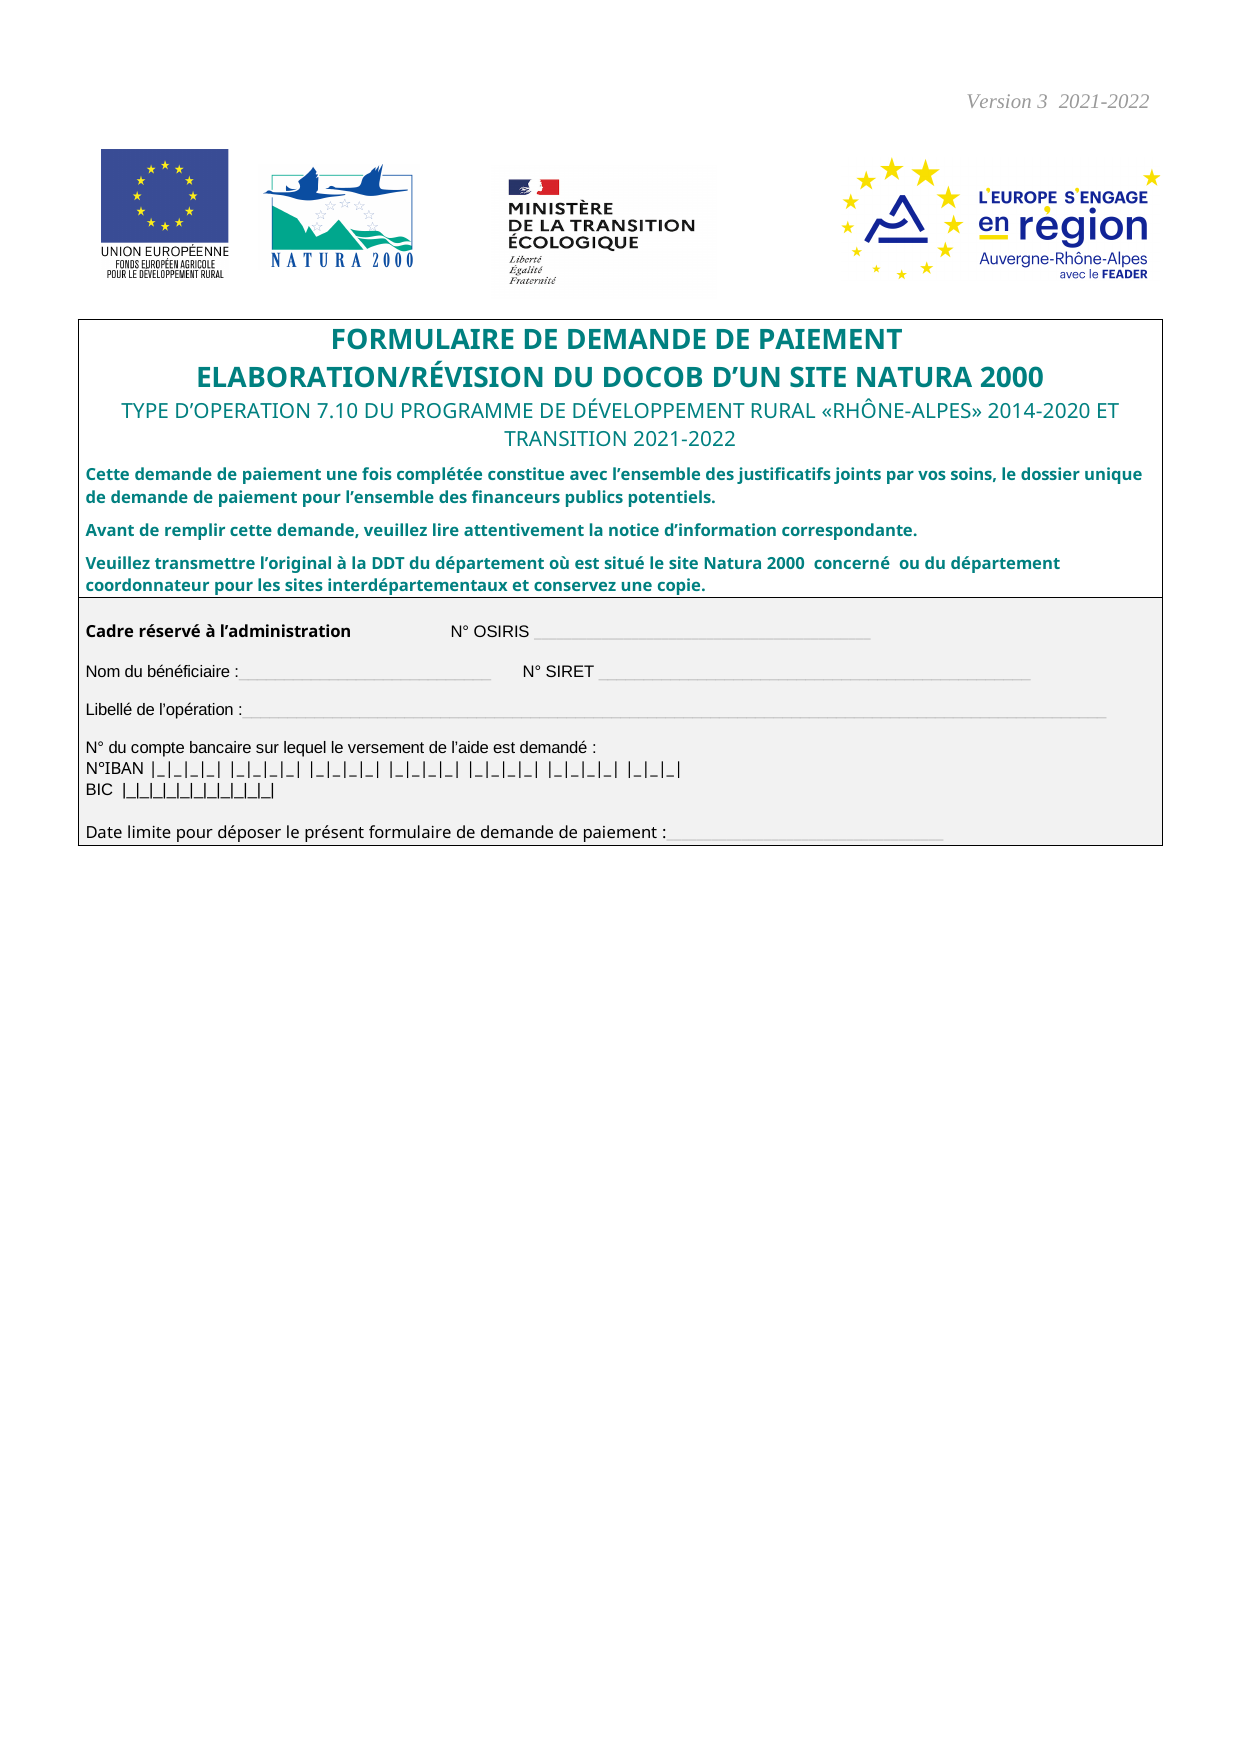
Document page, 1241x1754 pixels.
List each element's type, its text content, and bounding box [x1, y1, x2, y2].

table_header [812, 142, 842, 313]
table_header [427, 142, 457, 313]
picture [490, 165, 717, 299]
table_header [243, 142, 251, 313]
table_cell Cadre réservé à l’administration N° OSIRIS _____________________________________________ Nom du bénéficiaire :____________________________ N° SIRET ________________________________________________ Libellé de l’opération :________________________________________________________________________________________________ N° du compte bancaire sur lequel le versement de l’aide est demandé : N°IBAN |_|_|_|_| |_|_|_|_| |_|_|_|_| |_|_|_|_| |_|_|_|_| |_|_|_|_| |_|_|_| BIC |_|_|_|_|_|_|_|_|_|_|_| Date limite pour déposer le présent formulaire de demande de paiement :_____________________________________ [79, 598, 1162, 845]
table_header [79, 142, 243, 313]
picture [258, 164, 420, 270]
table_header Formulaire de demande de paiement elaboration/révision du DOCOB d’un site Natura 2000 Type d’operation 7.10 du programme de développement rural «rhône-alpes» 2014-2020 ET TRANSITION 2021-2022 [79, 320, 1162, 453]
table_header [251, 142, 427, 313]
table_header [658, 142, 812, 313]
table_header [842, 281, 1161, 313]
table_cell Cette demande de paiement une fois complétée constitue avec l’ensemble des justificatifs joints par vos soins, le dossier unique de demande de paiement pour l’ensemble des financeurs publics potentiels. Avant de remplir cette demande, veuillez lire attentivement la notice d’information correspondante. Veuillez transmettre l’original à la DDT du département où est situé le site Natura 2000 concerné ou du département coordonnateur pour les sites interdépartementaux et conservez une copie. [79, 453, 1162, 597]
table_header [457, 142, 658, 313]
table_header [842, 142, 1161, 157]
picture [101, 149, 229, 278]
